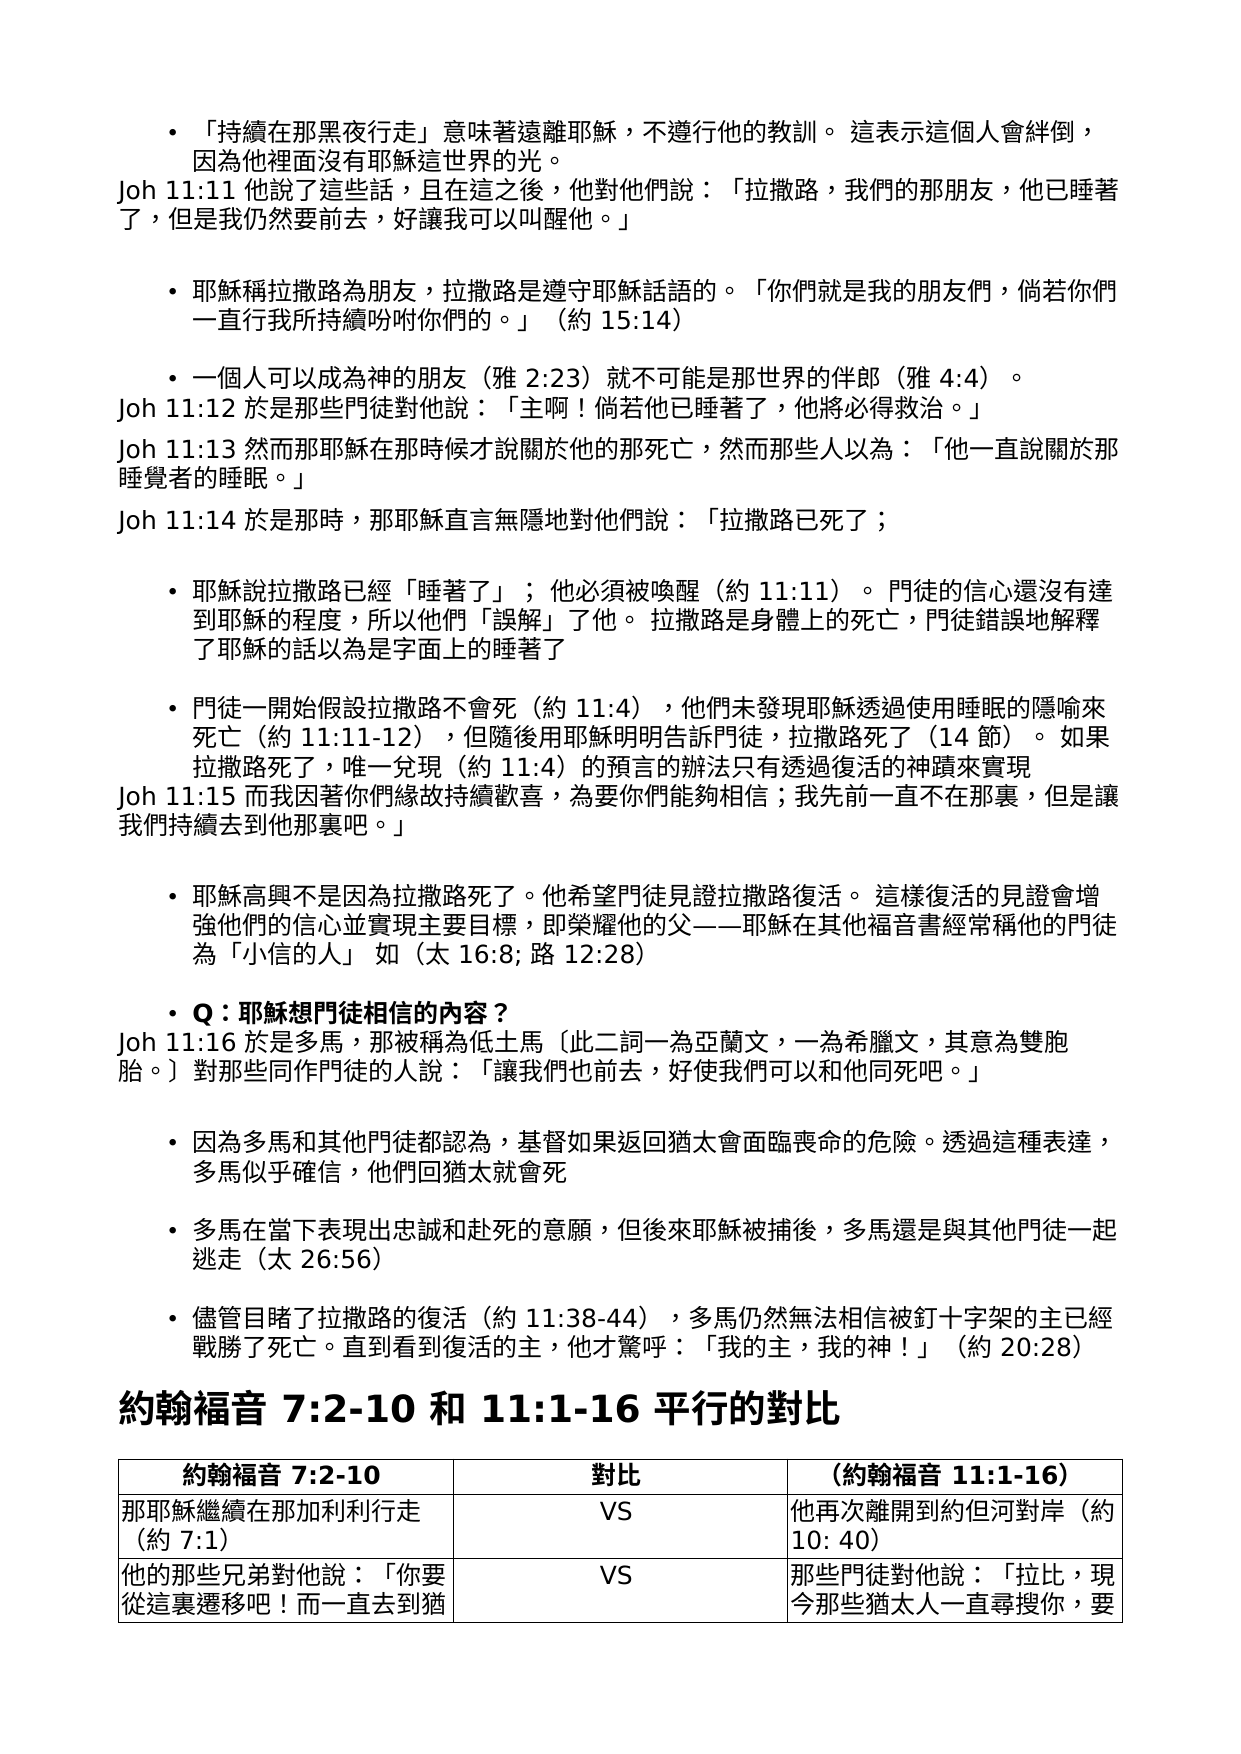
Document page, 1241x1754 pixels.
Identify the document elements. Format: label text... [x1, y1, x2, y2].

list 一個人可以成為神的朋友（雅 2:23）就不可能是那世界的伴郎（雅 4:4）。 [177, 364, 1122, 394]
list 耶穌說拉撒路已經「睡著了」； 他必須被喚醒（約 11:11）。 門徒的信心還沒有達到耶穌的程度，所以他們「誤解」了他。 拉撒路是身體上的死亡，門徒錯誤地解釋了耶穌的話以為是字面上的睡著了 [177, 577, 1122, 665]
table_cell 他的那些兄弟對他說：「你要從這裏遷移吧！而一直去到猶 [119, 1559, 453, 1622]
list 門徒一開始假設拉撒路不會死（約 11:4），他們未發現耶穌透過使用睡眠的隱喻來死亡（約 11:11-12），但隨後用耶穌明明告訴門徒，拉撒路死了（14 節）。 如果拉撒路死了，唯一兌現（約 11:4）的預言的辦法只有透過復活的神蹟來實現 [177, 694, 1122, 782]
table_header （約翰福音 11:1-16） [788, 1460, 1122, 1494]
list Q：耶穌想門徒相信的內容？ [177, 999, 1122, 1028]
table_cell VS [454, 1495, 787, 1558]
text Joh 11:13 然而那耶穌在那時候才說關於他的那死亡，然而那些人以為：「他一直說關於那睡覺者的睡眠。」 [118, 435, 1122, 494]
table_header 對比 [454, 1460, 787, 1494]
table_cell 那些門徒對他說：「拉比，現今那些猶太人一直尋搜你，要 [788, 1559, 1122, 1622]
list 耶穌稱拉撒路為朋友，拉撒路是遵守耶穌話語的。「你們就是我的朋友們，倘若你們一直行我所持續吩咐你們的。」（約 15:14） [177, 277, 1122, 335]
list 因為多馬和其他門徒都認為，基督如果返回猶太會面臨喪命的危險。透過這種表達，多馬似乎確信，他們回猶太就會死 [177, 1129, 1122, 1187]
text Joh 11:16 於是多馬，那被稱為低土馬〔此二詞一為亞蘭文，一為希臘文，其意為雙胞胎。〕對那些同作門徒的人說：「讓我們也前去，好使我們可以和他同死吧。」 [118, 1028, 1122, 1087]
list 儘管目睹了拉撒路的復活（約 11:38-44），多馬仍然無法相信被釘十字架的主已經戰勝了死亡。直到看到復活的主，他才驚呼：「我的主，我的神！」（約 20:28） [177, 1304, 1122, 1363]
table_cell VS [454, 1559, 787, 1622]
text Joh 11:15 而我因著你們緣故持續歡喜，為要你們能夠相信；我先前一直不在那裏，但是讓我們持續去到他那裏吧。」 [118, 782, 1122, 840]
text Joh 11:11 他說了這些話，且在這之後，他對他們說：「拉撒路，我們的那朋友，他已睡著了，但是我仍然要前去，好讓我可以叫醒他。」 [118, 176, 1122, 235]
list 耶穌高興不是因為拉撒路死了。他希望門徒見證拉撒路復活。 這樣復活的見證會增強他們的信心並實現主要目標，即榮耀他的父——耶穌在其他褔音書經常稱他的門徒為「小信的人」 如（太 16:8; 路 12:28） [177, 882, 1122, 970]
table_cell 他再次離開到約但河對岸（約 10: 40） [788, 1495, 1122, 1558]
list 「持續在那黑夜行走」意味著遠離耶穌，不遵行他的教訓。 這表示這個人會絆倒，因為他裡面沒有耶穌這世界的光。 [177, 118, 1122, 176]
text Joh 11:14 於是那時，那耶穌直言無隱地對他們說：「拉撒路已死了； [118, 506, 1122, 535]
table_cell 那耶穌繼續在那加利利行走（約 7:1） [119, 1495, 453, 1558]
list 多馬在當下表現出忠誠和赴死的意願，但後來耶穌被捕後，多馬還是與其他門徒一起逃走（太 26:56） [177, 1216, 1122, 1275]
subtitle 約翰褔音 7:2-10 和 11:1-16 平行的對比 [118, 1388, 1122, 1431]
table_header 約翰褔音 7:2-10 [119, 1460, 453, 1494]
text Joh 11:12 於是那些門徒對他說：「主啊！倘若他已睡著了，他將必得救治。」 [118, 394, 1122, 423]
